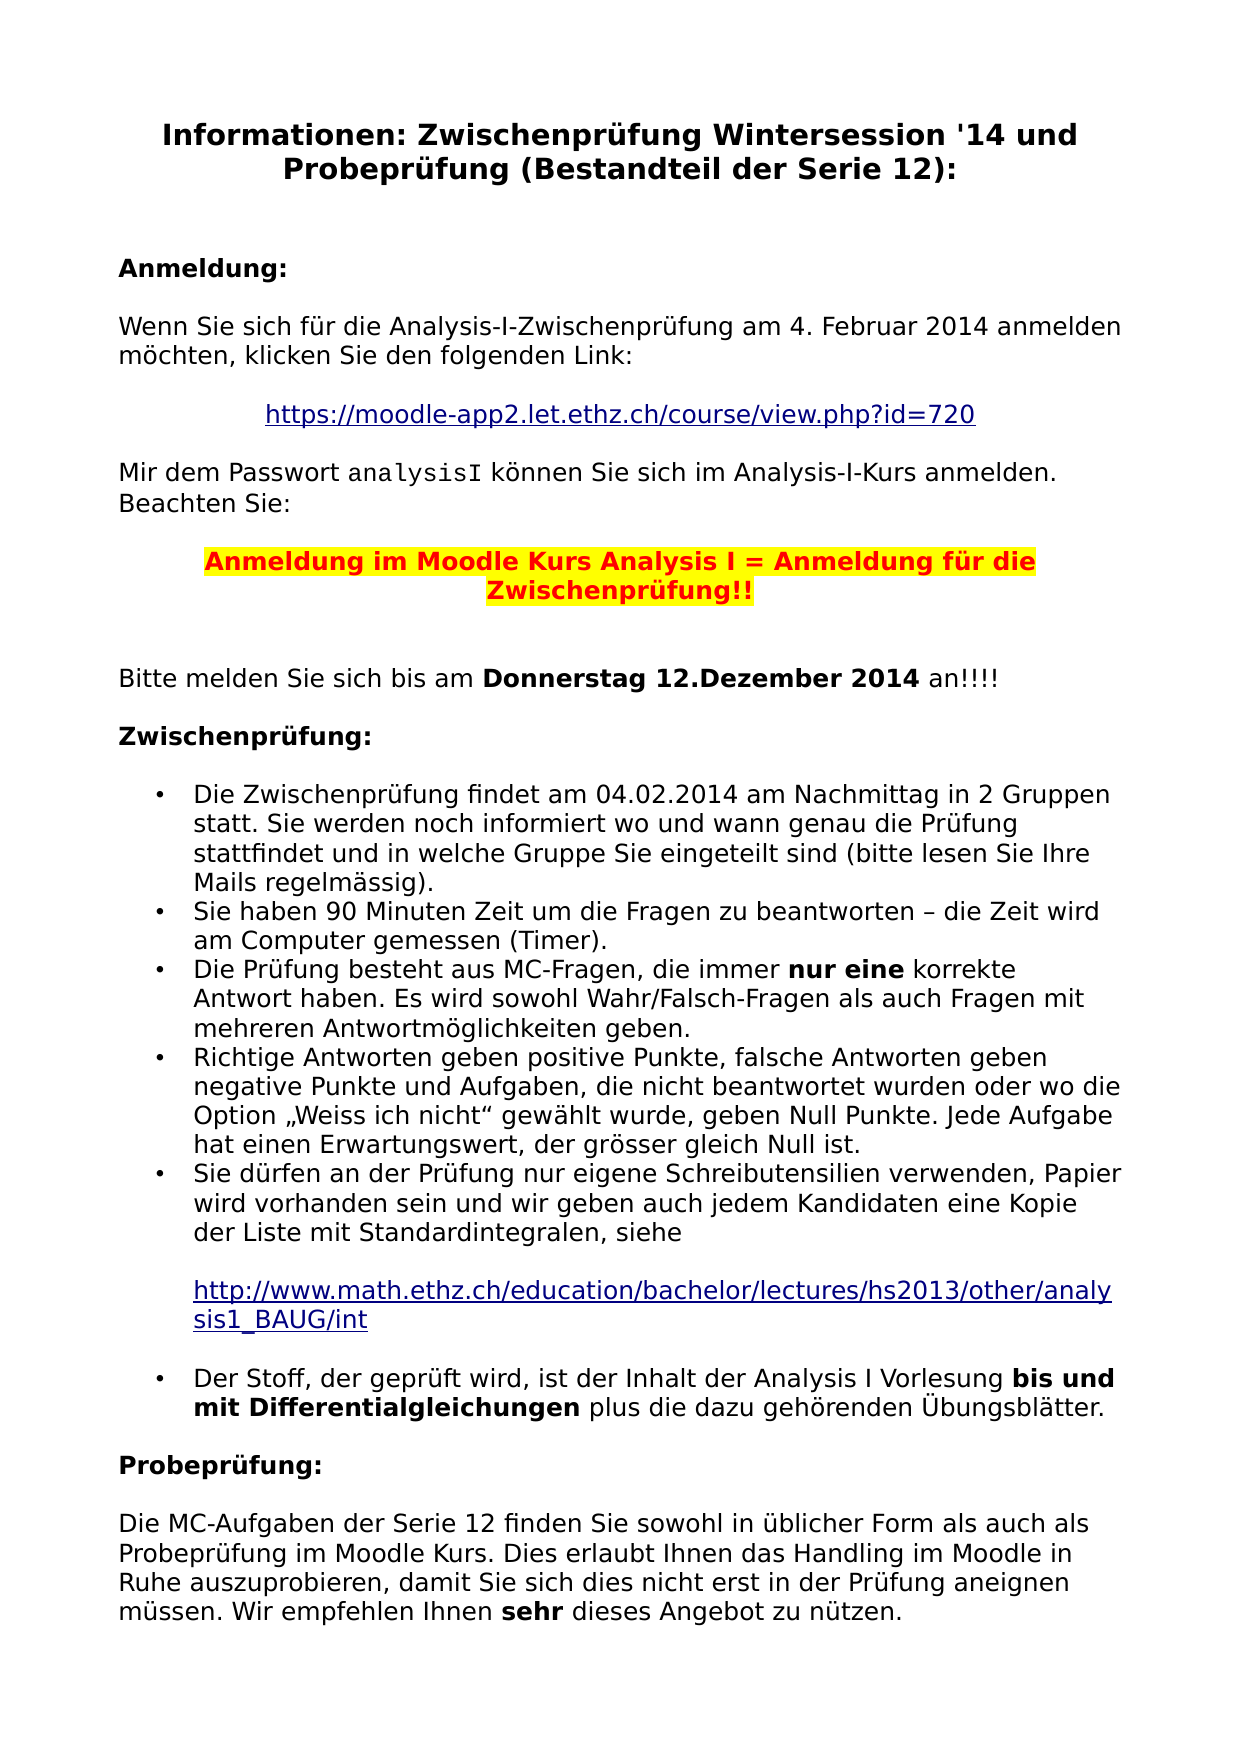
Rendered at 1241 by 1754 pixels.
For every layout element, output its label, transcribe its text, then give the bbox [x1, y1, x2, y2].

text Probeprüfung: [118, 1451, 1122, 1481]
text Anmeldung: [118, 254, 1122, 283]
text Anmeldung im Moodle Kurs Analysis I = Anmeldung für die Zwischenprüfung!! [118, 547, 1122, 606]
list Richtige Antworten geben positive Punkte, falsche Antworten geben negative Punkte und Aufgaben, die nicht beantwortet wurden oder wo die Option „Weiss ich nicht“ gewählt wurde, geben Null Punkte. Jede Aufgabe hat einen Erwartungswert, der grösser gleich Null ist. [156, 1043, 1122, 1160]
text Die MC-Aufgaben der Serie 12 finden Sie sowohl in üblicher Form als auch als Probeprüfung im Moodle Kurs. Dies erlaubt Ihnen das Handling im Moodle in Ruhe auszuprobieren, damit Sie sich dies nicht erst in der Prüfung aneignen müssen. Wir empfehlen Ihnen sehr dieses Angebot zu nützen. [118, 1510, 1122, 1626]
list Der Stoff, der geprüft wird, ist der Inhalt der Analysis I Vorlesung bis und mit Differentialgleichungen plus die dazu gehörenden Übungsblätter. [156, 1364, 1122, 1422]
text Wenn Sie sich für die Analysis-I-Zwischenprüfung am 4. Februar 2014 anmelden möchten, klicken Sie den folgenden Link: [118, 312, 1122, 371]
list Die Prüfung besteht aus MC-Fragen, die immer nur eine korrekte Antwort haben. Es wird sowohl Wahr/Falsch-Fragen als auch Fragen mit mehreren Antwortmöglichkeiten geben. [156, 956, 1122, 1043]
list Die Zwischenprüfung findet am 04.02.2014 am Nachmittag in 2 Gruppen statt. Sie werden noch informiert wo und wann genau die Prüfung stattfindet und in welche Gruppe Sie eingeteilt sind (bitte lesen Sie Ihre Mails regelmässig). [156, 781, 1122, 897]
text Zwischenprüfung: [118, 722, 1122, 751]
list http://www.math.ethz.ch/education/bachelor/lectures/hs2013/other/analysis1_BAUG/int [156, 1247, 1122, 1335]
text Informationen: Zwischenprüfung Wintersession '14 und Probeprüfung (Bestandteil der Serie 12): [118, 118, 1122, 186]
text Bitte melden Sie sich bis am Donnerstag 12.Dezember 2014 an!!!! [118, 664, 1122, 693]
text https://moodle-app2.let.ethz.ch/course/view.php?id=720 [118, 400, 1122, 429]
list Sie haben 90 Minuten Zeit um die Fragen zu beantworten – die Zeit wird am Computer gemessen (Timer). [156, 897, 1122, 956]
list Sie dürfen an der Prüfung nur eigene Schreibutensilien verwenden, Papier wird vorhanden sein und wir geben auch jedem Kandidaten eine Kopie der Liste mit Standardintegralen, siehe [156, 1160, 1122, 1247]
text Mir dem Passwort analysisI können Sie sich im Analysis-I-Kurs anmelden. Beachten Sie: [118, 458, 1122, 518]
